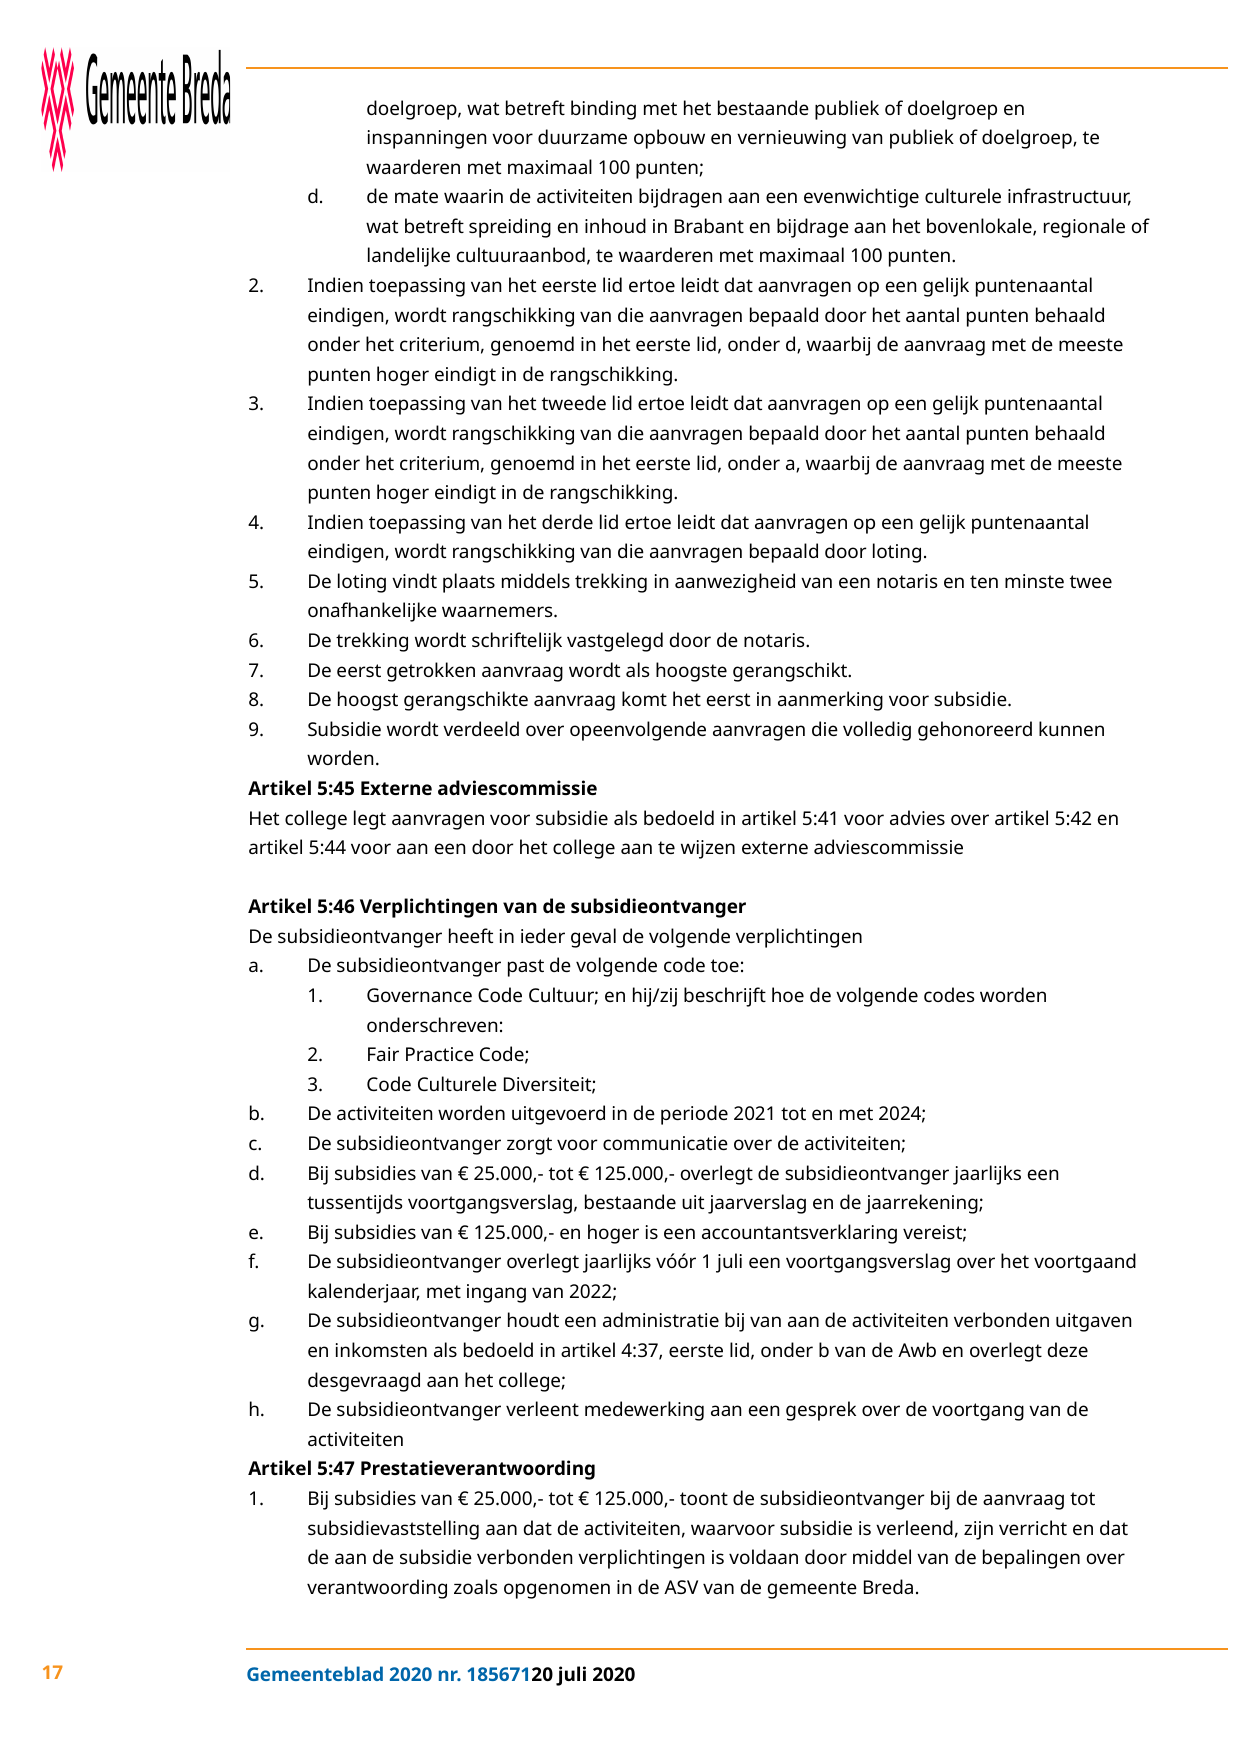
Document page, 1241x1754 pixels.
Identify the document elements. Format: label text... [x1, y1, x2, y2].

list Code Culturele Diversiteit; [307, 1071, 1152, 1097]
list De subsidieontvanger houdt een administratie bij van aan de activiteiten verbonden uitgaven en inkomsten als bedoeld in artikel 4:37, eerste lid, onder b van de Awb en overlegt deze desgevraagd aan het college; [248, 1308, 1152, 1393]
list De subsidieontvanger past de volgende code toe: [248, 953, 1152, 978]
list Bij subsidies van € 25.000,- tot € 125.000,- toont de subsidieontvanger bij de aanvraag tot subsidievaststelling aan dat de activiteiten, waarvoor subsidie is verleend, zijn verricht en dat de aan de subsidie verbonden verplichtingen is voldaan door middel van de bepalingen over verantwoording zoals opgenomen in de ASV van de gemeente Breda. [248, 1485, 1152, 1600]
list De activiteiten worden uitgevoerd in de periode 2021 tot en met 2024; [248, 1101, 1152, 1126]
text Het college legt aanvragen voor subsidie als bedoeld in artikel 5:41 voor advies over artikel 5:42 en artikel 5:44 voor aan een door het college aan te wijzen externe adviescommissie [248, 805, 1152, 860]
text De subsidieontvanger heeft in ieder geval de volgende verplichtingen [248, 923, 1152, 949]
list de mate waarin de activiteiten bijdragen aan een evenwichtige culturele infrastructuur, wat betreft spreiding en inhoud in Brabant en bijdrage aan het bovenlokale, regionale of landelijke cultuuraanbod, te waarderen met maximaal 100 punten. [307, 183, 1152, 268]
text Artikel 5:45 Externe adviescommissie [248, 775, 1152, 801]
list doelgroep, wat betreft binding met het bestaande publiek of doelgroep en inspanningen voor duurzame opbouw en vernieuwing van publiek of doelgroep, te waarderen met maximaal 100 punten; [307, 95, 1152, 180]
list Bij subsidies van € 125.000,- en hoger is een accountantsverklaring vereist; [248, 1219, 1152, 1245]
list De trekking wordt schriftelijk vastgelegd door de notaris. [248, 627, 1152, 653]
list Bij subsidies van € 25.000,- tot € 125.000,- overlegt de subsidieontvanger jaarlijks een tussentijds voortgangsverslag, bestaande uit jaarverslag en de jaarrekening; [248, 1160, 1152, 1215]
list De subsidieontvanger overlegt jaarlijks vóór 1 juli een voortgangsverslag over het voortgaand kalenderjaar, met ingang van 2022; [248, 1248, 1152, 1304]
list Governance Code Cultuur; en hij/zij beschrijft hoe de volgende codes worden onderschreven: [307, 982, 1152, 1038]
picture [41, 47, 231, 172]
list De subsidieontvanger zorgt voor communicatie over de activiteiten; [248, 1130, 1152, 1156]
list Subsidie wordt verdeeld over opeenvolgende aanvragen die volledig gehonoreerd kunnen worden. [248, 716, 1152, 771]
list Indien toepassing van het eerste lid ertoe leidt dat aanvragen op een gelijk puntenaantal eindigen, wordt rangschikking van die aanvragen bepaald door het aantal punten behaald onder het criterium, genoemd in het eerste lid, onder d, waarbij de aanvraag met de meeste punten hoger eindigt in de rangschikking. [248, 272, 1152, 387]
list De hoogst gerangschikte aanvraag komt het eerst in aanmerking voor subsidie. [248, 686, 1152, 712]
list De subsidieontvanger verleent medewerking aan een gesprek over de voortgang van de activiteiten [248, 1396, 1152, 1452]
text Artikel 5:47 Prestatieverantwoording [248, 1456, 1152, 1481]
list De loting vindt plaats middels trekking in aanwezigheid van een notaris en ten minste twee onafhankelijke waarnemers. [248, 568, 1152, 623]
list Indien toepassing van het derde lid ertoe leidt dat aanvragen op een gelijk puntenaantal eindigen, wordt rangschikking van die aanvragen bepaald door loting. [248, 509, 1152, 564]
list Fair Practice Code; [307, 1041, 1152, 1067]
list Indien toepassing van het tweede lid ertoe leidt dat aanvragen op een gelijk puntenaantal eindigen, wordt rangschikking van die aanvragen bepaald door het aantal punten behaald onder het criterium, genoemd in het eerste lid, onder a, waarbij de aanvraag met de meeste punten hoger eindigt in de rangschikking. [248, 391, 1152, 505]
list De eerst getrokken aanvraag wordt als hoogste gerangschikt. [248, 657, 1152, 683]
text Artikel 5:46 Verplichtingen van de subsidieontvanger [248, 893, 1152, 919]
